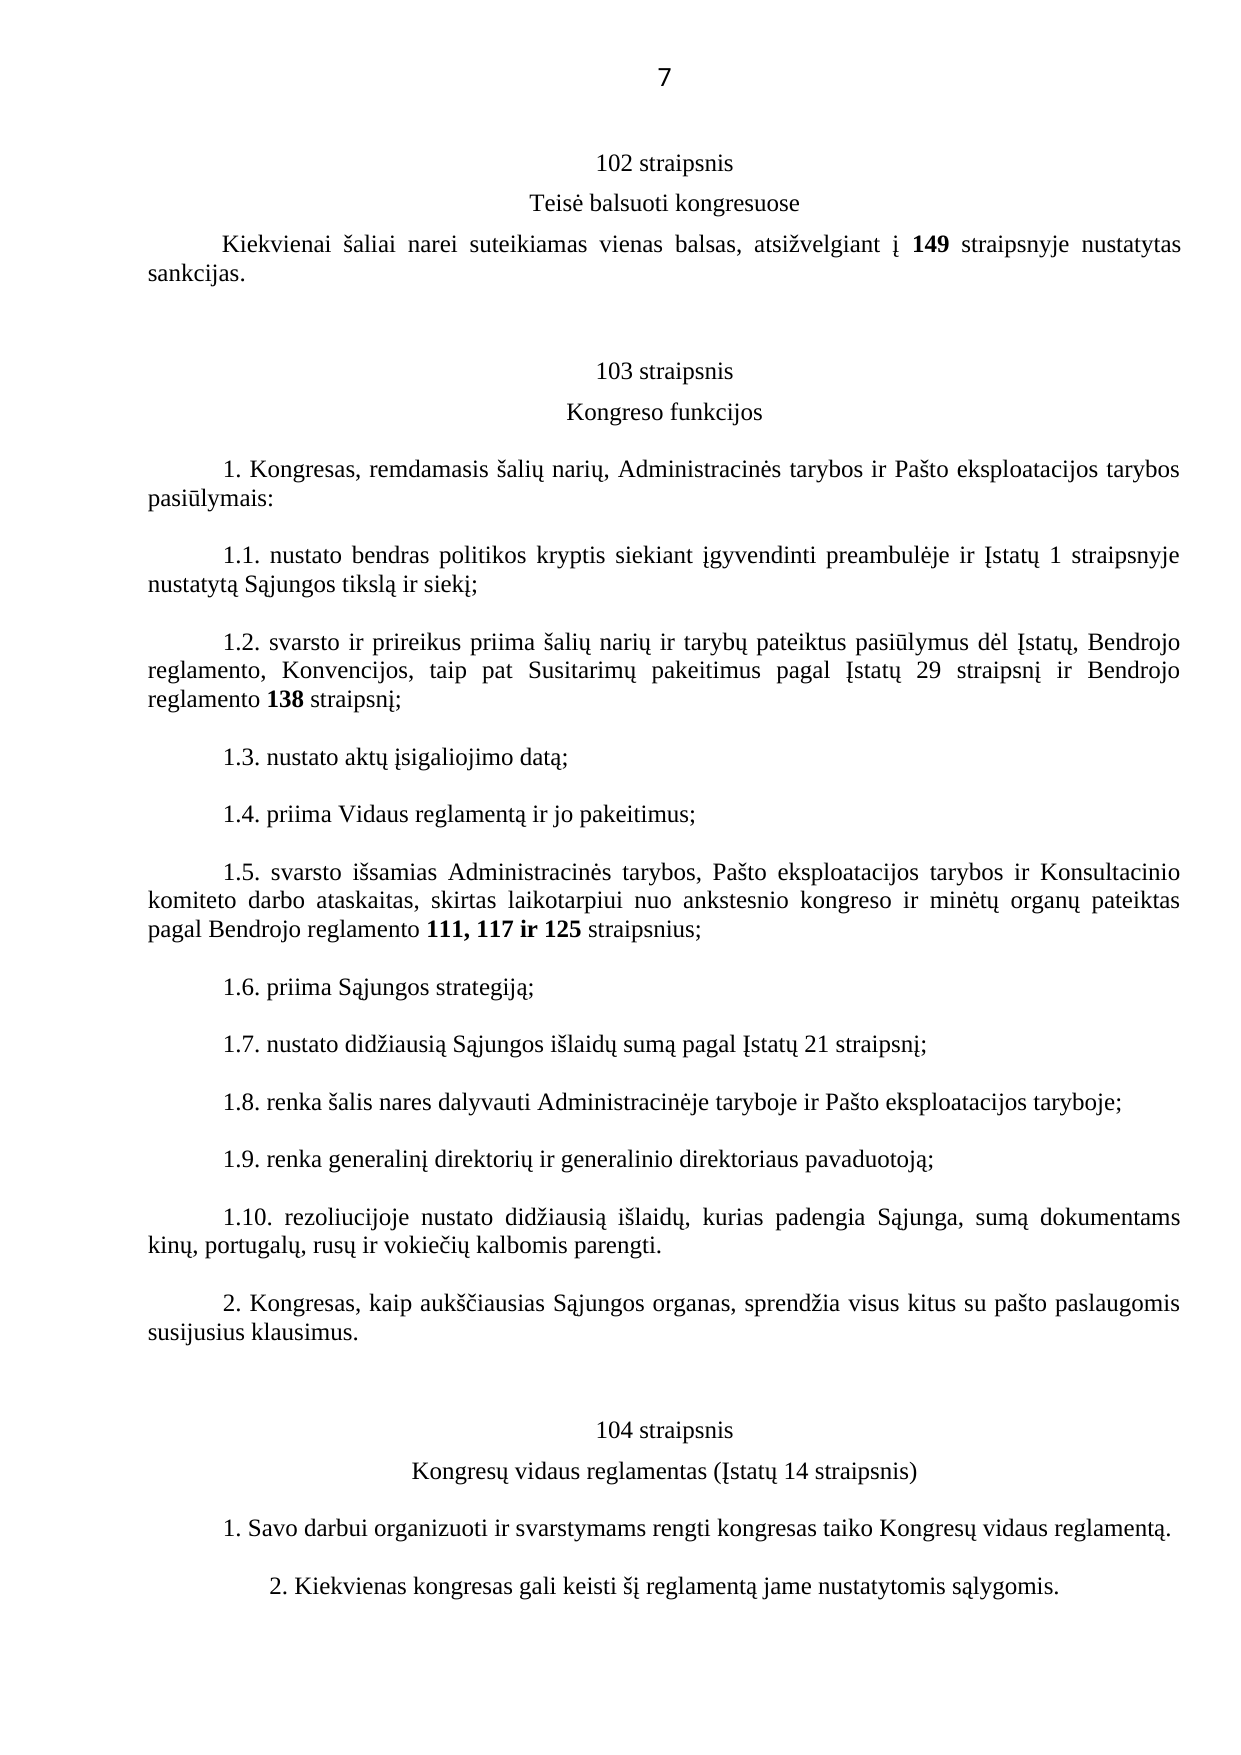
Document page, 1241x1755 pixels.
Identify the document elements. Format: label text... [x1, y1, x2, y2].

text 1.5. svarsto išsamias Administracinės tarybos, Pašto eksploatacijos tarybos ir Konsultacinio komiteto darbo ataskaitas, skirtas laikotarpiui nuo ankstesnio kongreso ir minėtų organų pateiktas pagal Bendrojo reglamento 111, 117 ir 125 straipsnius; [148, 857, 1181, 943]
text 2. Kongresas, kaip aukščiausias Sąjungos organas, sprendžia visus kitus su pašto paslaugomis susijusius klausimus. [148, 1288, 1181, 1346]
text 1.2. svarsto ir prireikus priima šalių narių ir tarybų pateiktus pasiūlymus dėl Įstatų, Bendrojo reglamento, Konvencijos, taip pat Susitarimų pakeitimus pagal Įstatų 29 straipsnį ir Bendrojo reglamento 138 straipsnį; [148, 627, 1181, 713]
text 102 straipsnis [148, 148, 1181, 176]
text Kiekvienai šaliai narei suteikiamas vienas balsas, atsižvelgiant į 149 straipsnyje nustatytas sankcijas. [148, 229, 1181, 287]
text 1.3. nustato aktų įsigaliojimo datą; [148, 742, 1181, 771]
text Kongresų vidaus reglamentas (Įstatų 14 straipsnis) [148, 1456, 1181, 1484]
text 1.10. rezoliucijoje nustato didžiausią išlaidų, kurias padengia Sąjunga, sumą dokumentams kinų, portugalų, rusų ir vokiečių kalbomis parengti. [148, 1202, 1181, 1259]
text Kongreso funkcijos [148, 397, 1181, 426]
text 1. Savo darbui organizuoti ir svarstymams rengti kongresas taiko Kongresų vidaus reglamentą. [148, 1513, 1181, 1542]
text 2. Kiekvienas kongresas gali keisti šį reglamentą jame nustatytomis sąlygomis. [148, 1571, 1181, 1599]
text 1.8. renka šalis nares dalyvauti Administracinėje taryboje ir Pašto eksploatacijos taryboje; [148, 1087, 1181, 1116]
text Teisė balsuoti kongresuose [148, 188, 1181, 217]
text 1.4. priima Vidaus reglamentą ir jo pakeitimus; [148, 799, 1181, 828]
text 104 straipsnis [148, 1415, 1181, 1444]
text 1. Kongresas, remdamasis šalių narių, Administracinės tarybos ir Pašto eksploatacijos tarybos pasiūlymais: [148, 454, 1181, 512]
text 103 straipsnis [148, 356, 1181, 385]
text 1.1. nustato bendras politikos kryptis siekiant įgyvendinti preambulėje ir Įstatų 1 straipsnyje nustatytą Sąjungos tikslą ir siekį; [148, 541, 1181, 598]
text 1.6. priima Sąjungos strategiją; [148, 972, 1181, 1001]
text 1.9. renka generalinį direktorių ir generalinio direktoriaus pavaduotoją; [148, 1144, 1181, 1173]
text 1.7. nustato didžiausią Sąjungos išlaidų sumą pagal Įstatų 21 straipsnį; [148, 1029, 1181, 1058]
